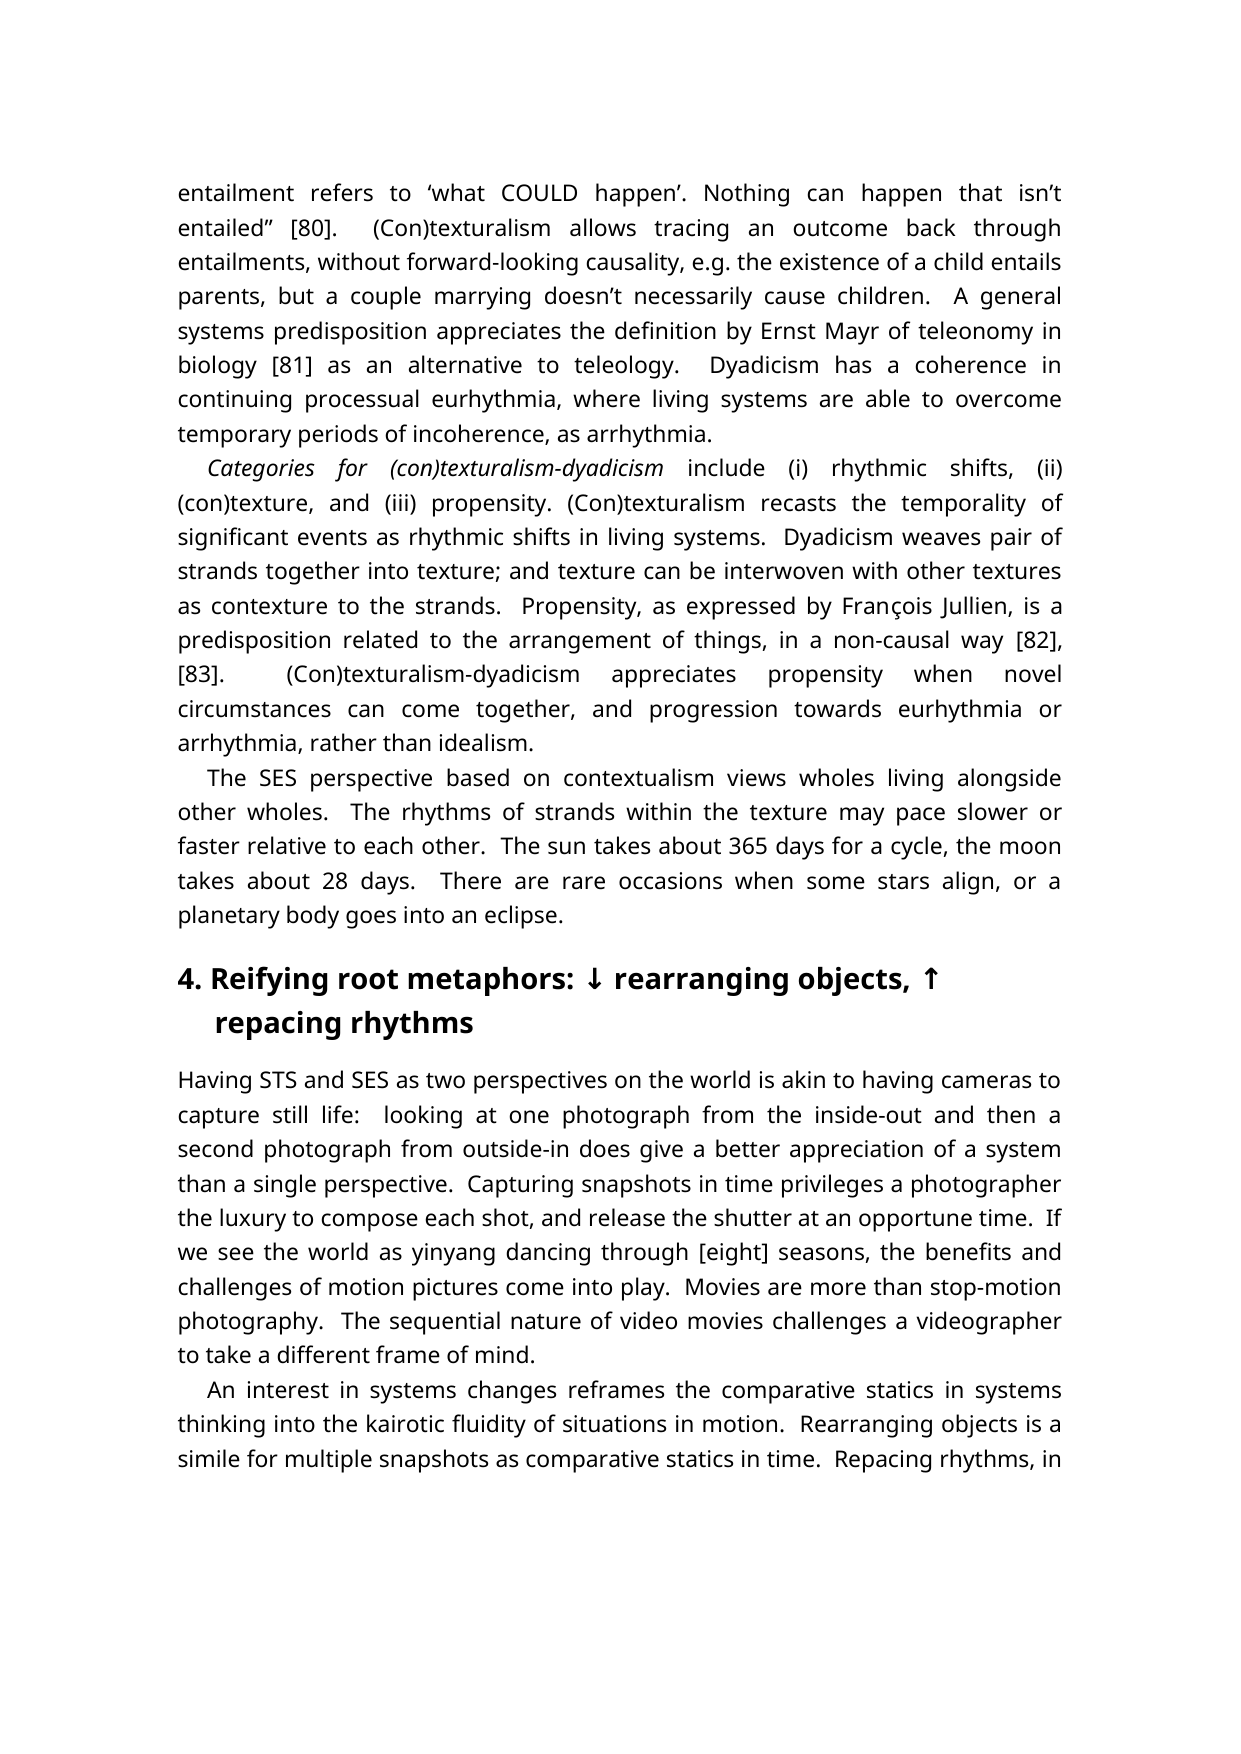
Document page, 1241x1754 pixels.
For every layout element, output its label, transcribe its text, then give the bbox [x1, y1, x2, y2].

text Categories for (con)texturalism-dyadicism include (i) rhythmic shifts, (ii) (con)texture, and (iii) propensity. (Con)texturalism recasts the temporality of significant events as rhythmic shifts in living systems. Dyadicism weaves pair of strands together into texture; and texture can be interwoven with other textures as contexture to the strands. Propensity, as expressed by François Jullien, is a predisposition related to the arrangement of things, in a non-causal way [82], [83]. (Con)texturalism-dyadicism appreciates propensity when novel circumstances can come together, and progression towards eurhythmia or arrhythmia, rather than idealism. [177, 452, 1063, 758]
text An interest in systems changes reframes the comparative statics in systems thinking into the kairotic fluidity of situations in motion. Rearranging objects is a simile for multiple snapshots as comparative statics in time. Repacing rhythms, in [177, 1374, 1063, 1474]
text Having STS and SES as two perspectives on the world is akin to having cameras to capture still life: looking at one photograph from the inside-out and then a second photograph from outside-in does give a better appreciation of a system than a single perspective. Capturing snapshots in time privileges a photographer the luxury to compose each shot, and release the shutter at an opportune time. If we see the world as yinyang dancing through [eight] seasons, the benefits and challenges of motion pictures come into play. Movies are more than stop-motion photography. The sequential nature of video movies challenges a videographer to take a different frame of mind. [177, 1064, 1063, 1371]
subtitle Reifying root metaphors: ↓ rearranging objects, ↑ repacing rhythms [177, 958, 1063, 1042]
text entailment refers to ‘what COULD happen’. Nothing can happen that isn’t entailed” [80]. (Con)texturalism allows tracing an outcome back through entailments, without forward-looking causality, e.g. the existence of a child entails parents, but a couple marrying doesn’t necessarily cause children. A general systems predisposition appreciates the definition by Ernst Mayr of teleonomy in biology [81] as an alternative to teleology. Dyadicism has a coherence in continuing processual eurhythmia, where living systems are able to overcome temporary periods of incoherence, as arrhythmia. [177, 177, 1063, 449]
text The SES perspective based on contextualism views wholes living alongside other wholes. The rhythms of strands within the texture may pace slower or faster relative to each other. The sun takes about 365 days for a cycle, the moon takes about 28 days. There are rare occasions when some stars align, or a planetary body goes into an eclipse. [177, 762, 1063, 930]
